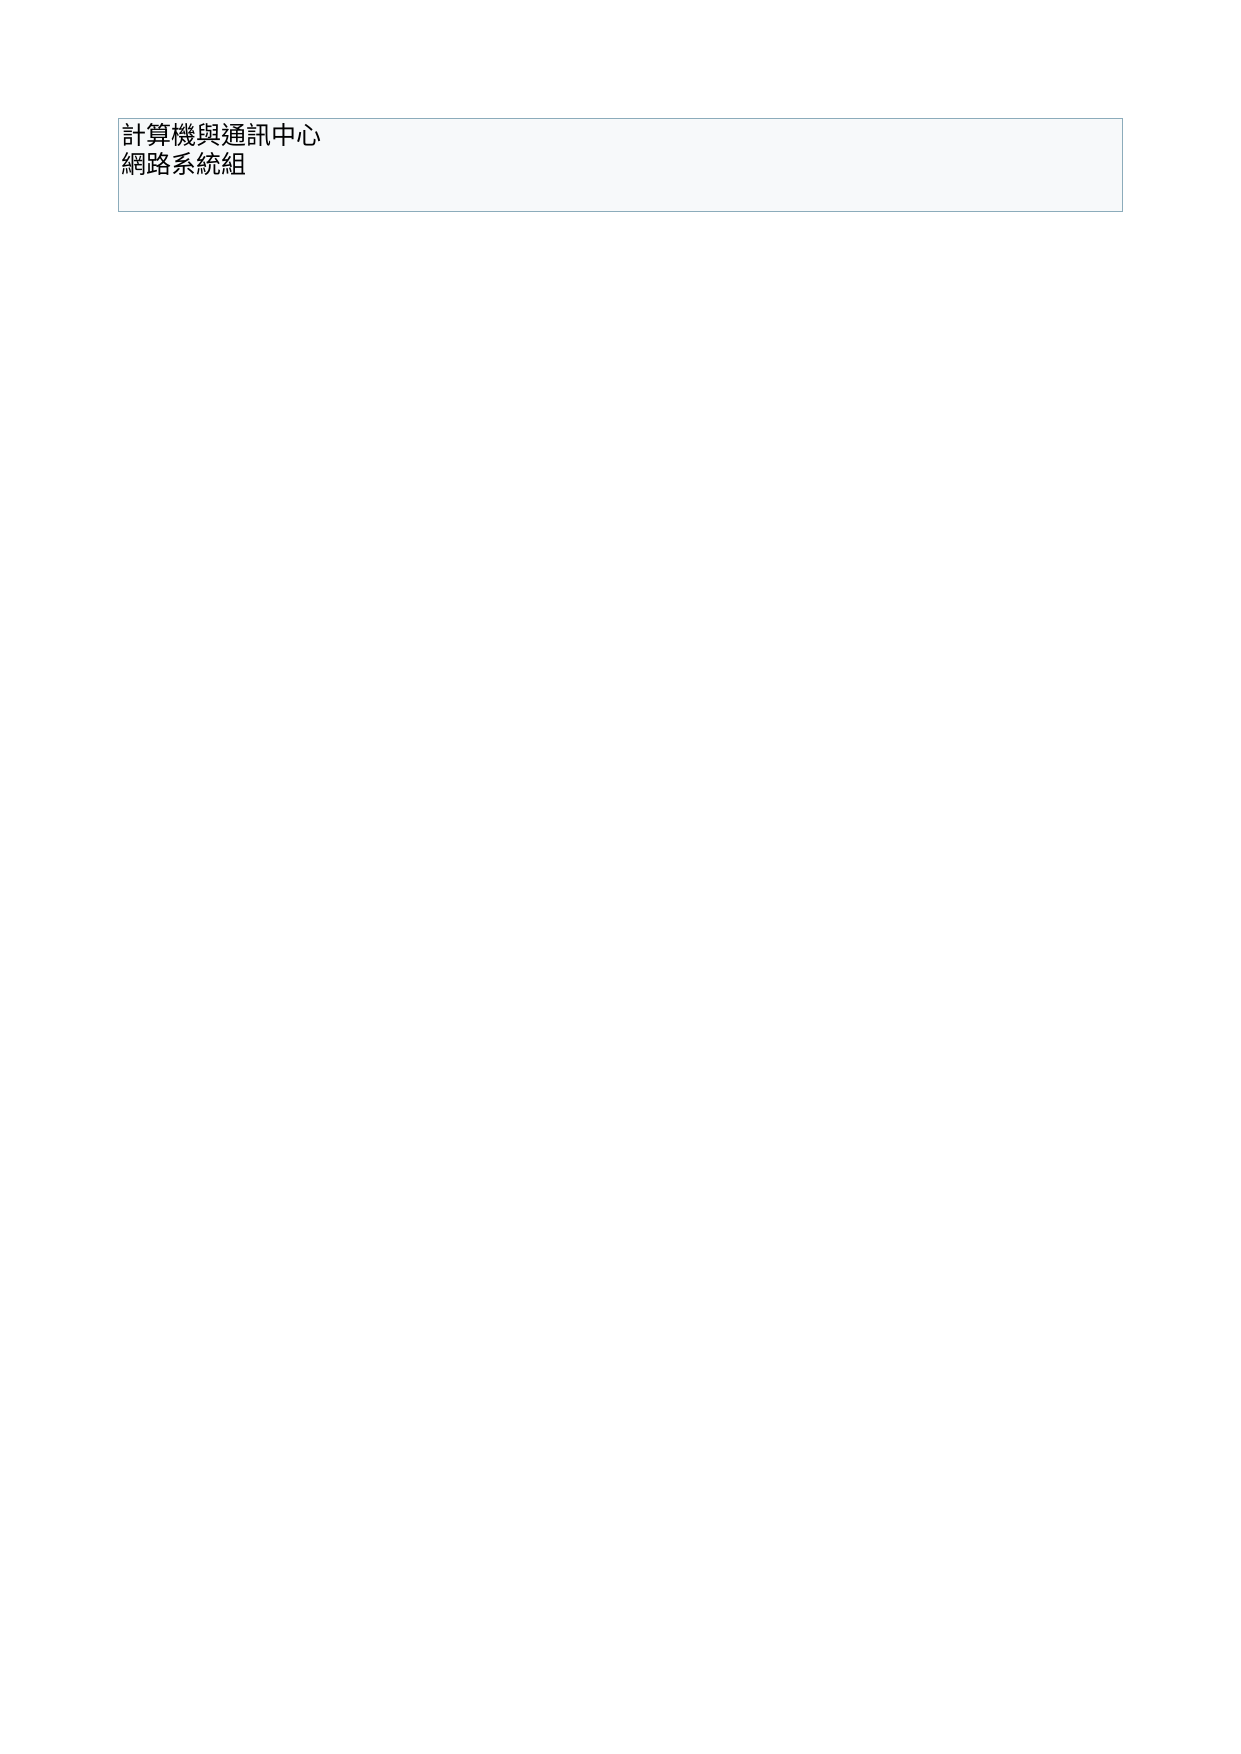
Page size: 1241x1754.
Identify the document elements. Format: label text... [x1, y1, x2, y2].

text -- 計算機與通訊中心 網路系統組 [119, 119, 1122, 211]
